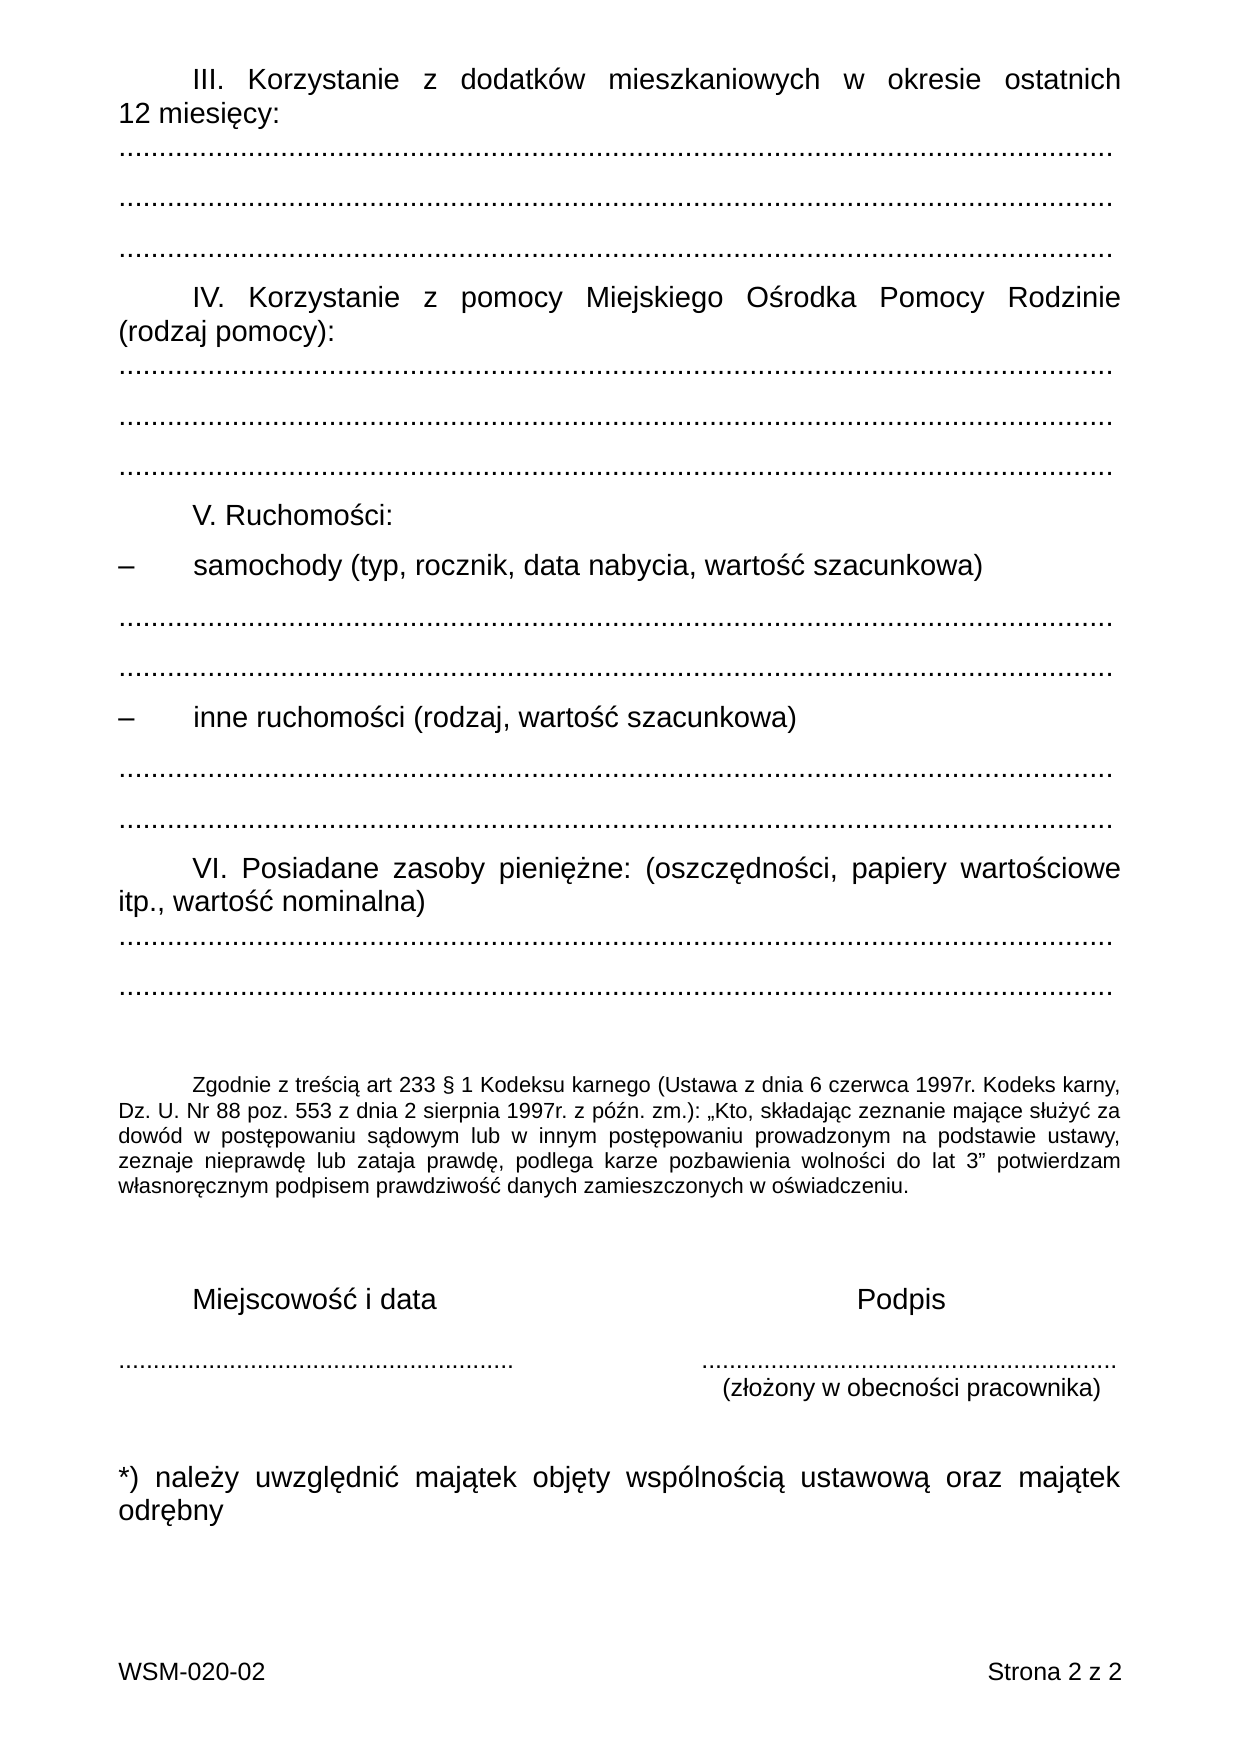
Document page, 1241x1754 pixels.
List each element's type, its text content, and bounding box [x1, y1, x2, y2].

text (złożony w obecności pracownika) [118, 1373, 1122, 1402]
list samochody (typ, rocznik, data nabycia, wartość szacunkowa) [118, 548, 1122, 582]
list ...................................................................................................................................................................................................................................................... [118, 918, 1122, 1002]
list ................................................................................................................................................................................................................................................................................................................................................................................. [118, 347, 1122, 481]
text III. Korzystanie z dodatków mieszkaniowych w okresie ostatnich 12 miesięcy: [118, 62, 1122, 129]
text VI. Posiadane zasoby pieniężne: (oszczędności, papiery wartościowe itp., wartość nominalna) [118, 851, 1122, 918]
text *) należy uwzględnić majątek objęty wspólnością ustawową oraz majątek odrębny [118, 1460, 1122, 1527]
list inne ruchomości (rodzaj, wartość szacunkowa) [118, 700, 1122, 733]
list ...................................................................................................................................................................................................................................................... [118, 599, 1122, 683]
text V. Ruchomości: [118, 498, 1122, 532]
text IV. Korzystanie z pomocy Miejskiego Ośrodka Pomocy Rodzinie (rodzaj pomocy): [118, 280, 1122, 347]
text Miejscowość i data Podpis [118, 1282, 1122, 1316]
list ...................................................................................................................................................................................................................................................... [118, 750, 1122, 834]
list ................................................................................................................................................................................................................................................................................................................................................................................. [118, 129, 1122, 263]
text Zgodnie z treścią art 233 § 1 Kodeksu karnego (Ustawa z dnia 6 czerwca 1997r. Kodeks karny, Dz. U. Nr 88 poz. 553 z dnia 2 sierpnia 1997r. z późn. zm.): „Kto, składając zeznanie mające służyć za dowód w postępowaniu sądowym lub w innym postępowaniu prowadzonym na podstawie ustawy, zeznaje nieprawdę lub zataja prawdę, podlega karze pozbawienia wolności do lat 3” potwierdzam własnoręcznym podpisem prawdziwość danych zamieszczonych w oświadczeniu. [118, 1069, 1122, 1198]
text ......................................................... ............................................................ [118, 1345, 1122, 1373]
